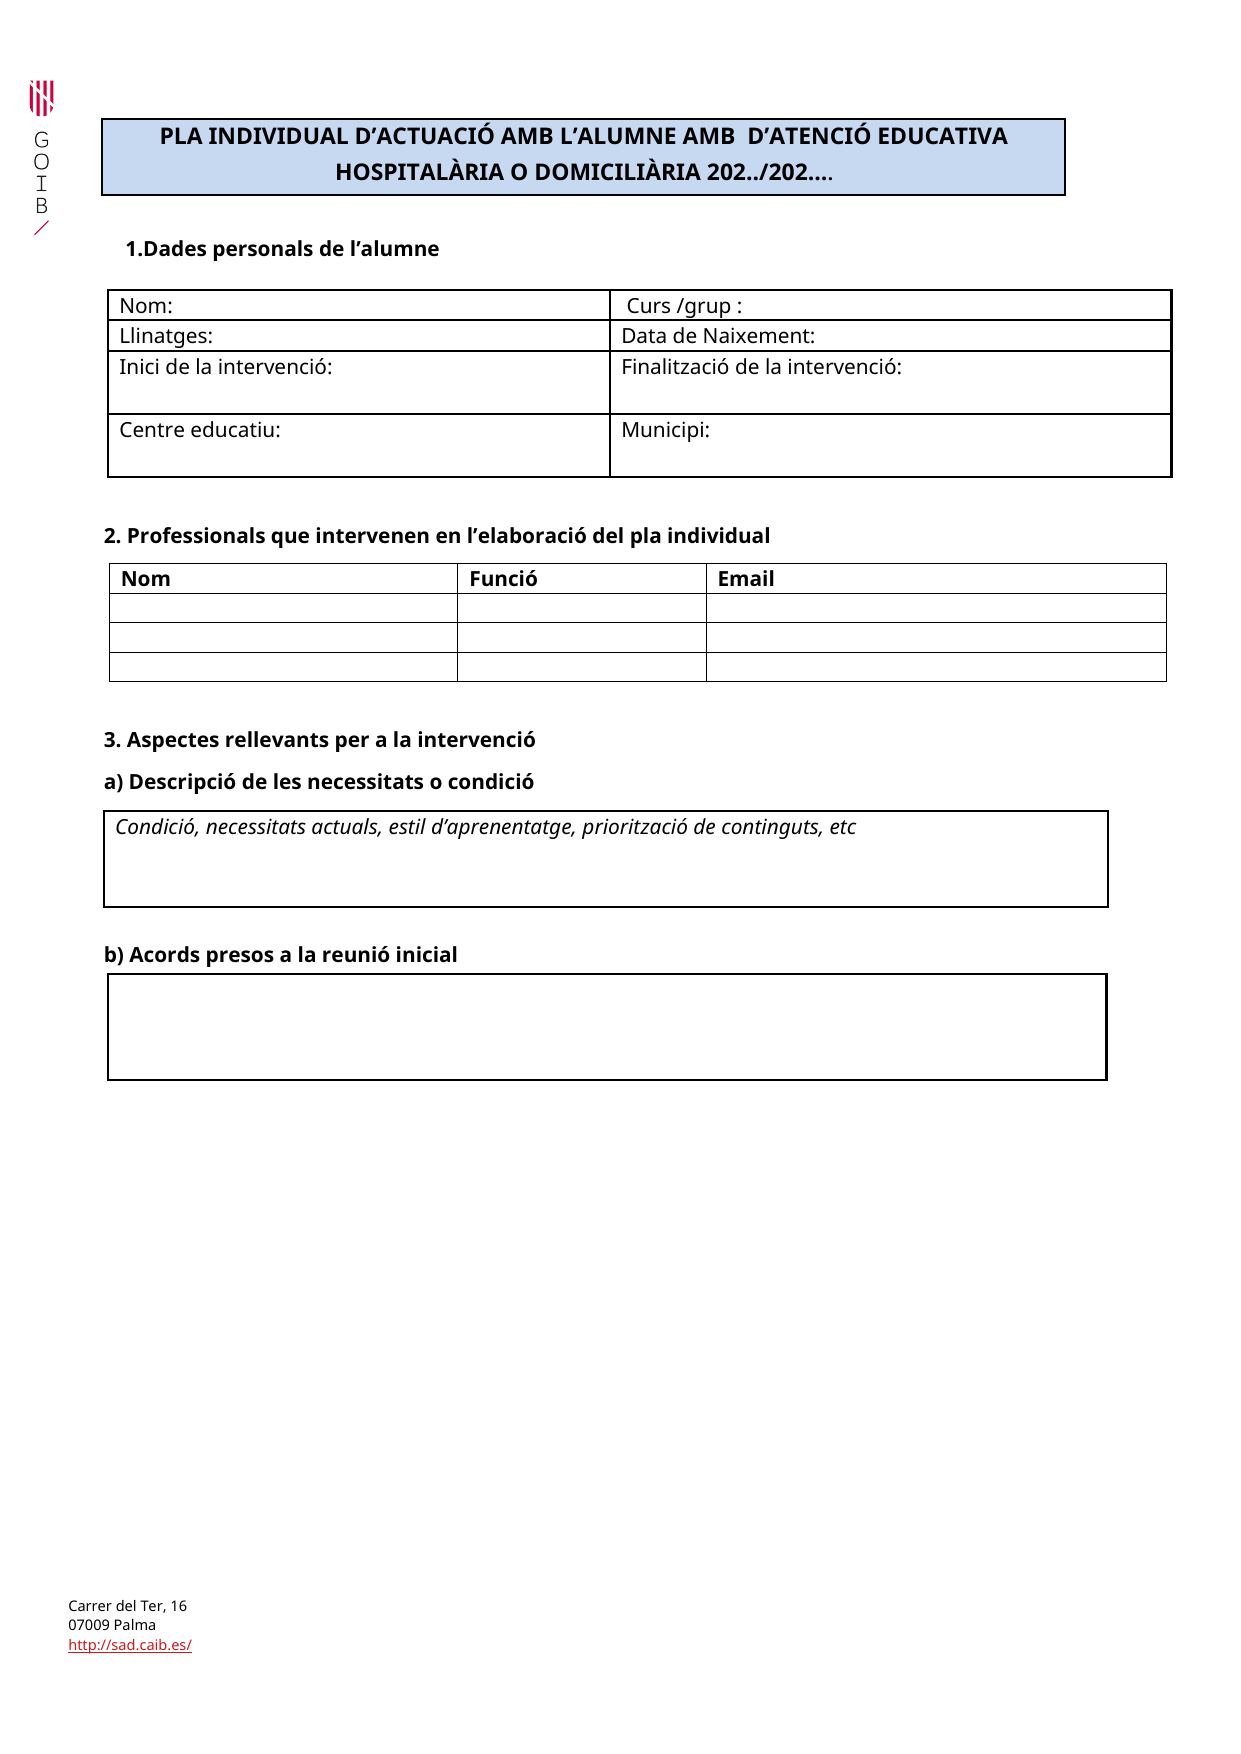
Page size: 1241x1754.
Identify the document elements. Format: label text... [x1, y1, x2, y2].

list 1.Dades personals de l’alumne [89, 234, 1063, 262]
table_header [109, 975, 1105, 1079]
table_cell [707, 623, 1166, 652]
table_cell [707, 653, 1166, 681]
table_cell Inici de la intervenció: [109, 352, 609, 413]
table_cell [458, 623, 706, 652]
text b) Acords presos a la reunió inicial [103, 941, 1063, 969]
table_header PLA INDIVIDUAL D’ACTUACIÓ AMB L’ALUMNE AMB D’ATENCIÓ EDUCATIVA HOSPITALÀRIA O DOMICILIÀRIA 202../202…. [103, 120, 1064, 194]
table_header Nom: [109, 291, 609, 319]
table_header Curs /grup : [611, 291, 1170, 319]
table_header Funció [458, 564, 706, 593]
table_cell Llinatges: [109, 321, 609, 350]
picture [8, 63, 75, 258]
table_cell [110, 653, 457, 681]
text a) Descripció de les necessitats o condició [103, 767, 1063, 796]
table_header Condició, necessitats actuals, estil d’aprenentatge, priorització de continguts, etc [105, 812, 1107, 906]
table_cell [707, 594, 1166, 622]
table_header Email [707, 564, 1166, 593]
table_cell [458, 653, 706, 681]
table_cell [458, 594, 706, 622]
text 2. Professionals que intervenen en l’elaboració del pla individual [103, 521, 1063, 549]
text 3. Aspectes rellevants per a la intervenció [103, 725, 1063, 753]
table_cell Finalització de la intervenció: [611, 352, 1170, 413]
table_cell Municipi: [611, 415, 1170, 476]
table_cell [110, 594, 457, 622]
table_cell [110, 623, 457, 652]
table_cell Data de Naixement: [611, 321, 1170, 350]
table_header Nom [110, 564, 457, 593]
table_cell Centre educatiu: [109, 415, 609, 476]
